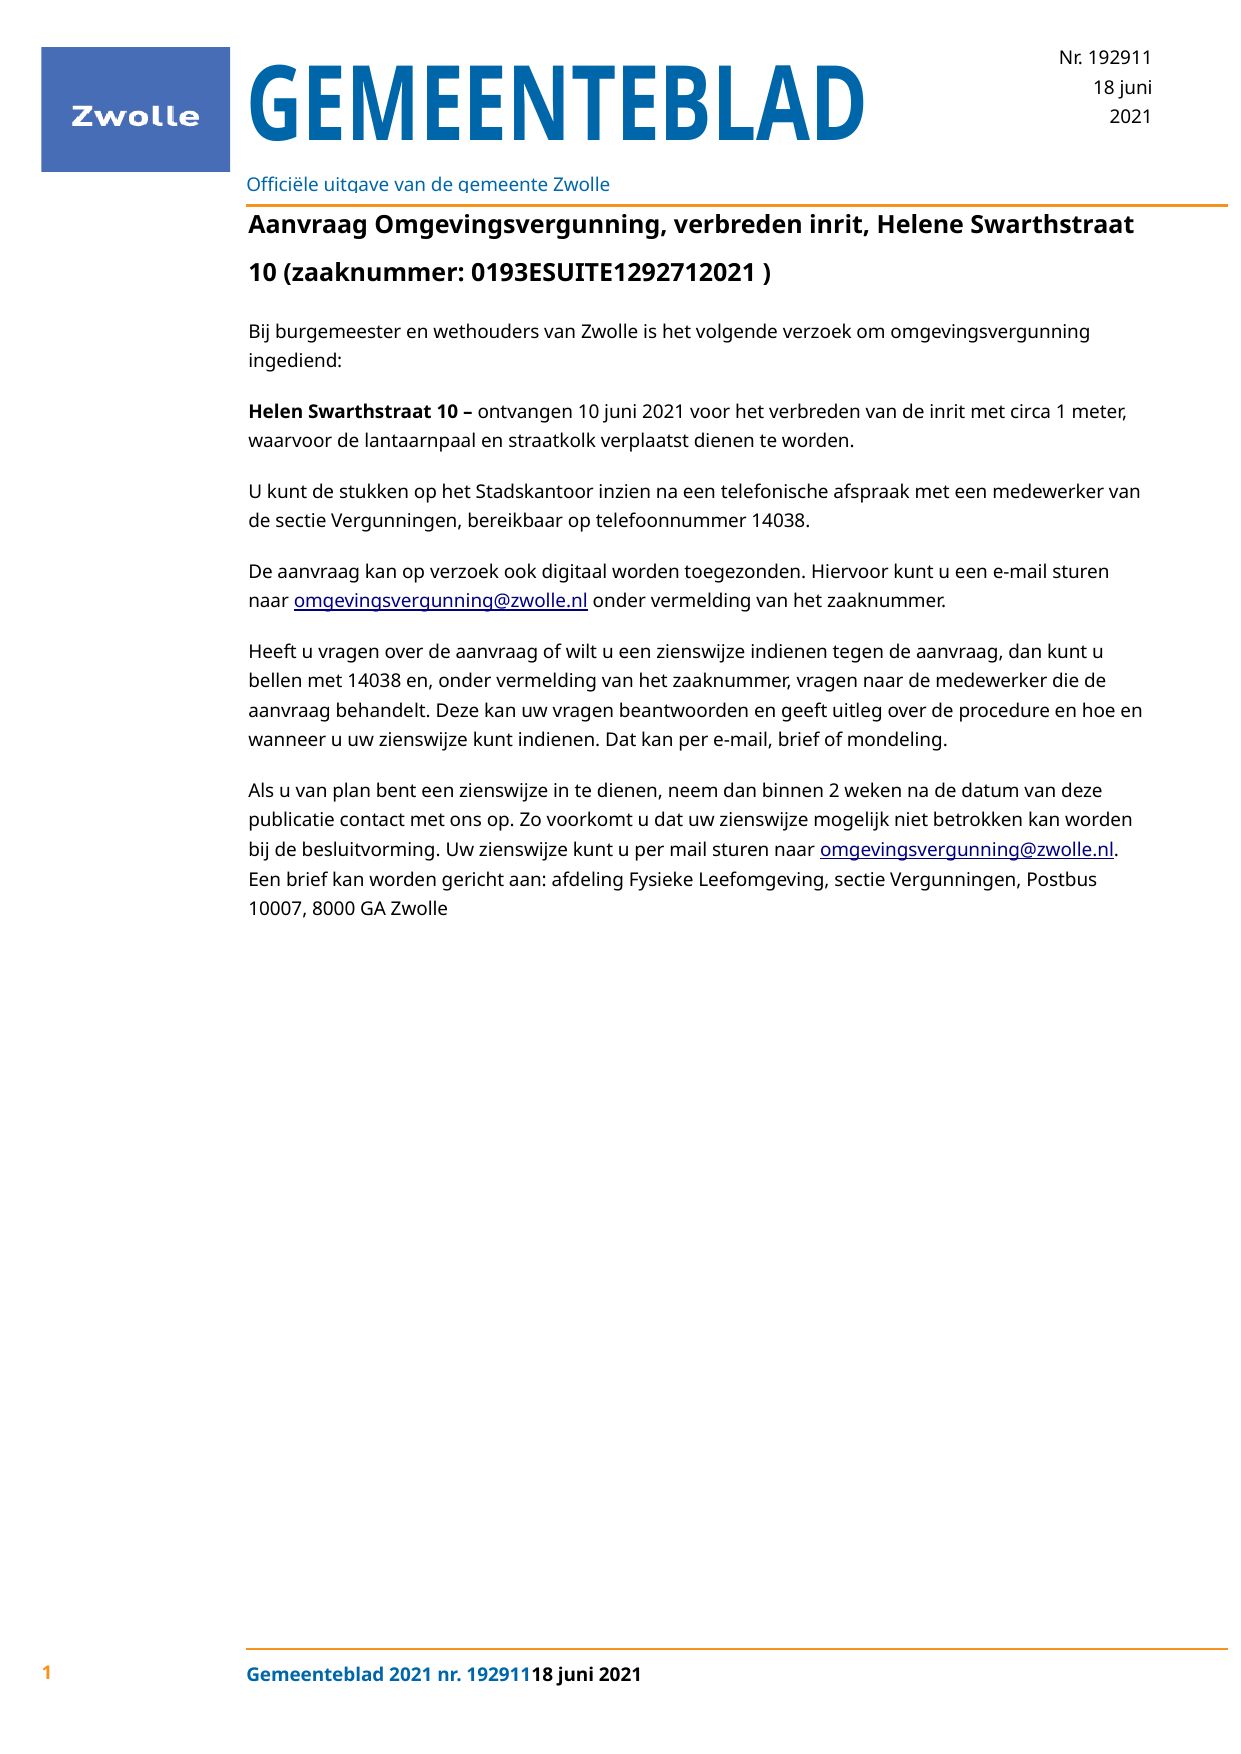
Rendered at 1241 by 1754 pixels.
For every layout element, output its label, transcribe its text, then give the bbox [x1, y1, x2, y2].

picture [41, 47, 231, 172]
text Bij burgemeester en wethouders van Zwolle is het volgende verzoek om omgevingsvergunning ingediend: [248, 318, 1152, 373]
text Helen Swarthstraat 10 – ontvangen 10 juni 2021 voor het verbreden van de inrit met circa 1 meter, waarvoor de lantaarnpaal en straatkolk verplaatst dienen te worden. [248, 398, 1152, 453]
text U kunt de stukken op het Stadskantoor inzien na een telefonische afspraak met een medewerker van de sectie Vergunningen, bereikbaar op telefoonnummer 14038. [248, 478, 1152, 533]
text Als u van plan bent een zienswijze in te dienen, neem dan binnen 2 weken na de datum van deze publicatie contact met ons op. Zo voorkomt u dat uw zienswijze mogelijk niet betrokken kan worden bij de besluitvorming. Uw zienswijze kunt u per mail sturen naar omgevingsvergunning@zwolle.nl. Een brief kan worden gericht aan: afdeling Fysieke Leefomgeving, sectie Vergunningen, Postbus 10007, 8000 GA Zwolle [248, 777, 1152, 921]
text Heeft u vragen over de aanvraag of wilt u een zienswijze indienen tegen de aanvraag, dan kunt u bellen met 14038 en, onder vermelding van het zaaknummer, vragen naar de medewerker die de aanvraag behandelt. Deze kan uw vragen beantwoorden en geeft uitleg over de procedure en hoe en wanneer u uw zienswijze kunt indienen. Dat kan per e-mail, brief of mondeling. [248, 638, 1152, 752]
text De aanvraag kan op verzoek ook digitaal worden toegezonden. Hiervoor kunt u een e-mail sturen naar omgevingsvergunning@zwolle.nl onder vermelding van het zaaknummer. [248, 558, 1152, 613]
text Aanvraag Omgevingsvergunning, verbreden inrit, Helene Swarthstraat 10 (zaaknummer: 0193ESUITE1292712021 ) [248, 207, 1152, 288]
